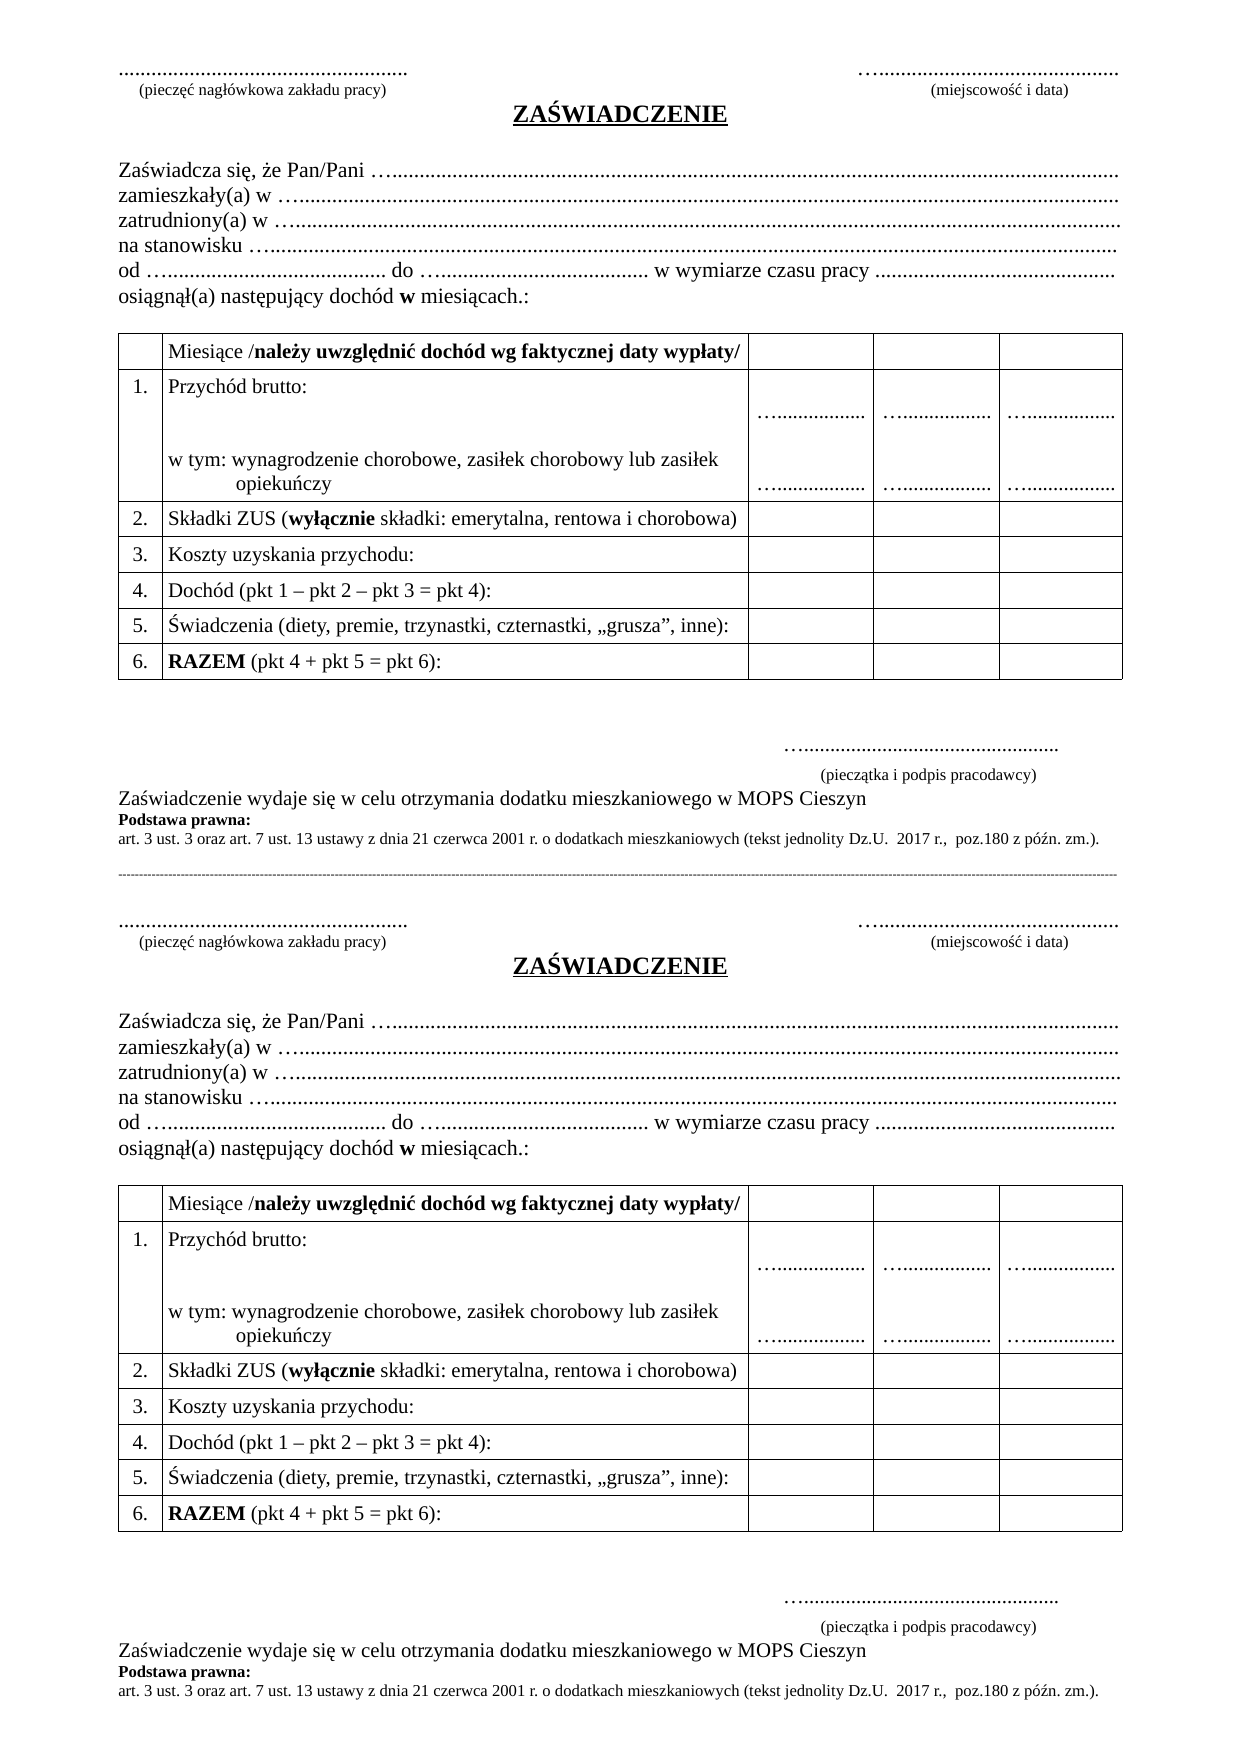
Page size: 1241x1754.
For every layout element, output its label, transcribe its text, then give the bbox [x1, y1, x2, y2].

table_header [119, 1186, 162, 1221]
table_cell RAZEM (pkt 4 + pkt 5 = pkt 6): [163, 1496, 748, 1531]
table_cell [874, 502, 999, 536]
text ..................................................... …............................................ [118, 55, 1122, 80]
table_header Miesiące /należy uwzględnić dochód wg faktycznej daty wypłaty/ [163, 334, 748, 369]
table_cell Koszty uzyskania przychodu: [163, 537, 748, 572]
text ------------------------------------------------------------------------------------------------------------------------------------------------------------------------------------------------------------------------------------------------ [118, 867, 1122, 881]
table_cell …................. …................. [1000, 1222, 1122, 1352]
table_cell Świadczenia (diety, premie, trzynastki, czternastki, „grusza”, inne): [163, 1460, 748, 1495]
table_cell [1000, 573, 1122, 607]
table_cell Dochód (pkt 1 – pkt 2 – pkt 3 = pkt 4): [163, 573, 748, 607]
table_cell 5. [119, 1460, 162, 1495]
text zatrudniony(a) w …....................................................................................................................................................... [118, 207, 1122, 232]
text ..................................................... …............................................ [118, 907, 1122, 932]
table_header [749, 334, 873, 369]
table_cell Przychód brutto: w tym: wynagrodzenie chorobowe, zasiłek chorobowy lub zasiłek opiekuńczy [163, 1222, 748, 1352]
table_cell [874, 573, 999, 607]
text osiągnął(a) następujący dochód w miesiącach.: [118, 1134, 1122, 1160]
text na stanowisku …........................................................................................................................................................... [118, 1084, 1122, 1109]
table_cell [874, 609, 999, 643]
table_cell [1000, 644, 1122, 679]
table_cell 4. [119, 1425, 162, 1459]
table_cell 5. [119, 609, 162, 643]
table_cell [874, 1425, 999, 1459]
table_header [874, 1186, 999, 1221]
table_header Miesiące /należy uwzględnić dochód wg faktycznej daty wypłaty/ [163, 1186, 748, 1221]
table_cell Składki ZUS (wyłącznie składki: emerytalna, rentowa i chorobowa) [163, 1354, 748, 1388]
table_header [119, 334, 162, 369]
table_cell [749, 1354, 873, 1388]
table_cell 2. [119, 1354, 162, 1388]
table_cell [1000, 1354, 1122, 1388]
table_cell 6. [119, 644, 162, 679]
table_cell …................. …................. [749, 1222, 873, 1352]
text (pieczęć nagłówkowa zakładu pracy) (miejscowość i data) [118, 80, 1122, 99]
text ZAŚWIADCZENIE [118, 951, 1122, 980]
table_cell [1000, 609, 1122, 643]
text …................................................. [118, 1580, 1122, 1609]
text zamieszkały(a) w …...................................................................................................................................................... [118, 182, 1122, 207]
text …................................................. [118, 728, 1122, 757]
table_cell 6. [119, 1496, 162, 1531]
table_cell 2. [119, 502, 162, 536]
table_cell 1. [119, 370, 162, 501]
table_cell [1000, 537, 1122, 572]
text Podstawa prawna: [118, 1662, 1122, 1681]
table_cell [749, 644, 873, 679]
text Podstawa prawna: [118, 809, 1122, 829]
table_header [1000, 1186, 1122, 1221]
table_cell [749, 1389, 873, 1424]
text osiągnął(a) następujący dochód w miesiącach.: [118, 283, 1122, 308]
text Zaświadcza się, że Pan/Pani …..................................................................................................................................... [118, 1008, 1122, 1034]
table_cell [749, 1496, 873, 1531]
text zamieszkały(a) w …...................................................................................................................................................... [118, 1034, 1122, 1059]
table_cell [874, 1389, 999, 1424]
text Zaświadcza się, że Pan/Pani …..................................................................................................................................... [118, 157, 1122, 182]
table_cell [749, 502, 873, 536]
text Zaświadczenie wydaje się w celu otrzymania dodatku mieszkaniowego w MOPS Cieszyn [118, 1637, 1122, 1662]
text art. 3 ust. 3 oraz art. 7 ust. 13 ustawy z dnia 21 czerwca 2001 r. o dodatkach mieszkaniowych (tekst jednolity Dz.U. 2017 r., poz.180 z późn. zm.). [118, 829, 1122, 848]
table_cell Przychód brutto: w tym: wynagrodzenie chorobowe, zasiłek chorobowy lub zasiłek opiekuńczy [163, 370, 748, 501]
text art. 3 ust. 3 oraz art. 7 ust. 13 ustawy z dnia 21 czerwca 2001 r. o dodatkach mieszkaniowych (tekst jednolity Dz.U. 2017 r., poz.180 z późn. zm.). [118, 1681, 1122, 1700]
table_cell …................. …................. [874, 370, 999, 501]
text (pieczątka i podpis pracodawcy) [118, 757, 1122, 786]
table_cell …................. …................. [874, 1222, 999, 1352]
table_cell [1000, 1496, 1122, 1531]
table_cell [749, 573, 873, 607]
text od …........................................ do …...................................... w wymiarze czasu pracy ............................................ [118, 1109, 1122, 1134]
table_cell Składki ZUS (wyłącznie składki: emerytalna, rentowa i chorobowa) [163, 502, 748, 536]
table_cell [749, 537, 873, 572]
table_cell Koszty uzyskania przychodu: [163, 1389, 748, 1424]
table_cell …................. …................. [1000, 370, 1122, 501]
table_cell 4. [119, 573, 162, 607]
table_cell [1000, 1389, 1122, 1424]
table_cell Świadczenia (diety, premie, trzynastki, czternastki, „grusza”, inne): [163, 609, 748, 643]
table_cell [874, 1496, 999, 1531]
text Zaświadczenie wydaje się w celu otrzymania dodatku mieszkaniowego w MOPS Cieszyn [118, 786, 1122, 809]
table_cell [874, 537, 999, 572]
table_cell RAZEM (pkt 4 + pkt 5 = pkt 6): [163, 644, 748, 679]
table_cell 3. [119, 537, 162, 572]
table_cell [1000, 1425, 1122, 1459]
table_cell …................. …................. [749, 370, 873, 501]
table_cell Dochód (pkt 1 – pkt 2 – pkt 3 = pkt 4): [163, 1425, 748, 1459]
table_header [749, 1186, 873, 1221]
table_cell [749, 1460, 873, 1495]
text na stanowisku …........................................................................................................................................................... [118, 232, 1122, 257]
table_cell [1000, 1460, 1122, 1495]
table_cell [749, 609, 873, 643]
text zatrudniony(a) w …....................................................................................................................................................... [118, 1059, 1122, 1084]
table_cell [874, 1354, 999, 1388]
table_cell [1000, 502, 1122, 536]
text ZAŚWIADCZENIE [118, 99, 1122, 128]
table_cell [874, 644, 999, 679]
text (pieczęć nagłówkowa zakładu pracy) (miejscowość i data) [118, 932, 1122, 951]
table_header [1000, 334, 1122, 369]
table_header [874, 334, 999, 369]
text (pieczątka i podpis pracodawcy) [118, 1609, 1122, 1637]
text od …........................................ do …...................................... w wymiarze czasu pracy ............................................ [118, 257, 1122, 283]
table_cell [749, 1425, 873, 1459]
table_cell 1. [119, 1222, 162, 1352]
table_cell [874, 1460, 999, 1495]
table_cell 3. [119, 1389, 162, 1424]
